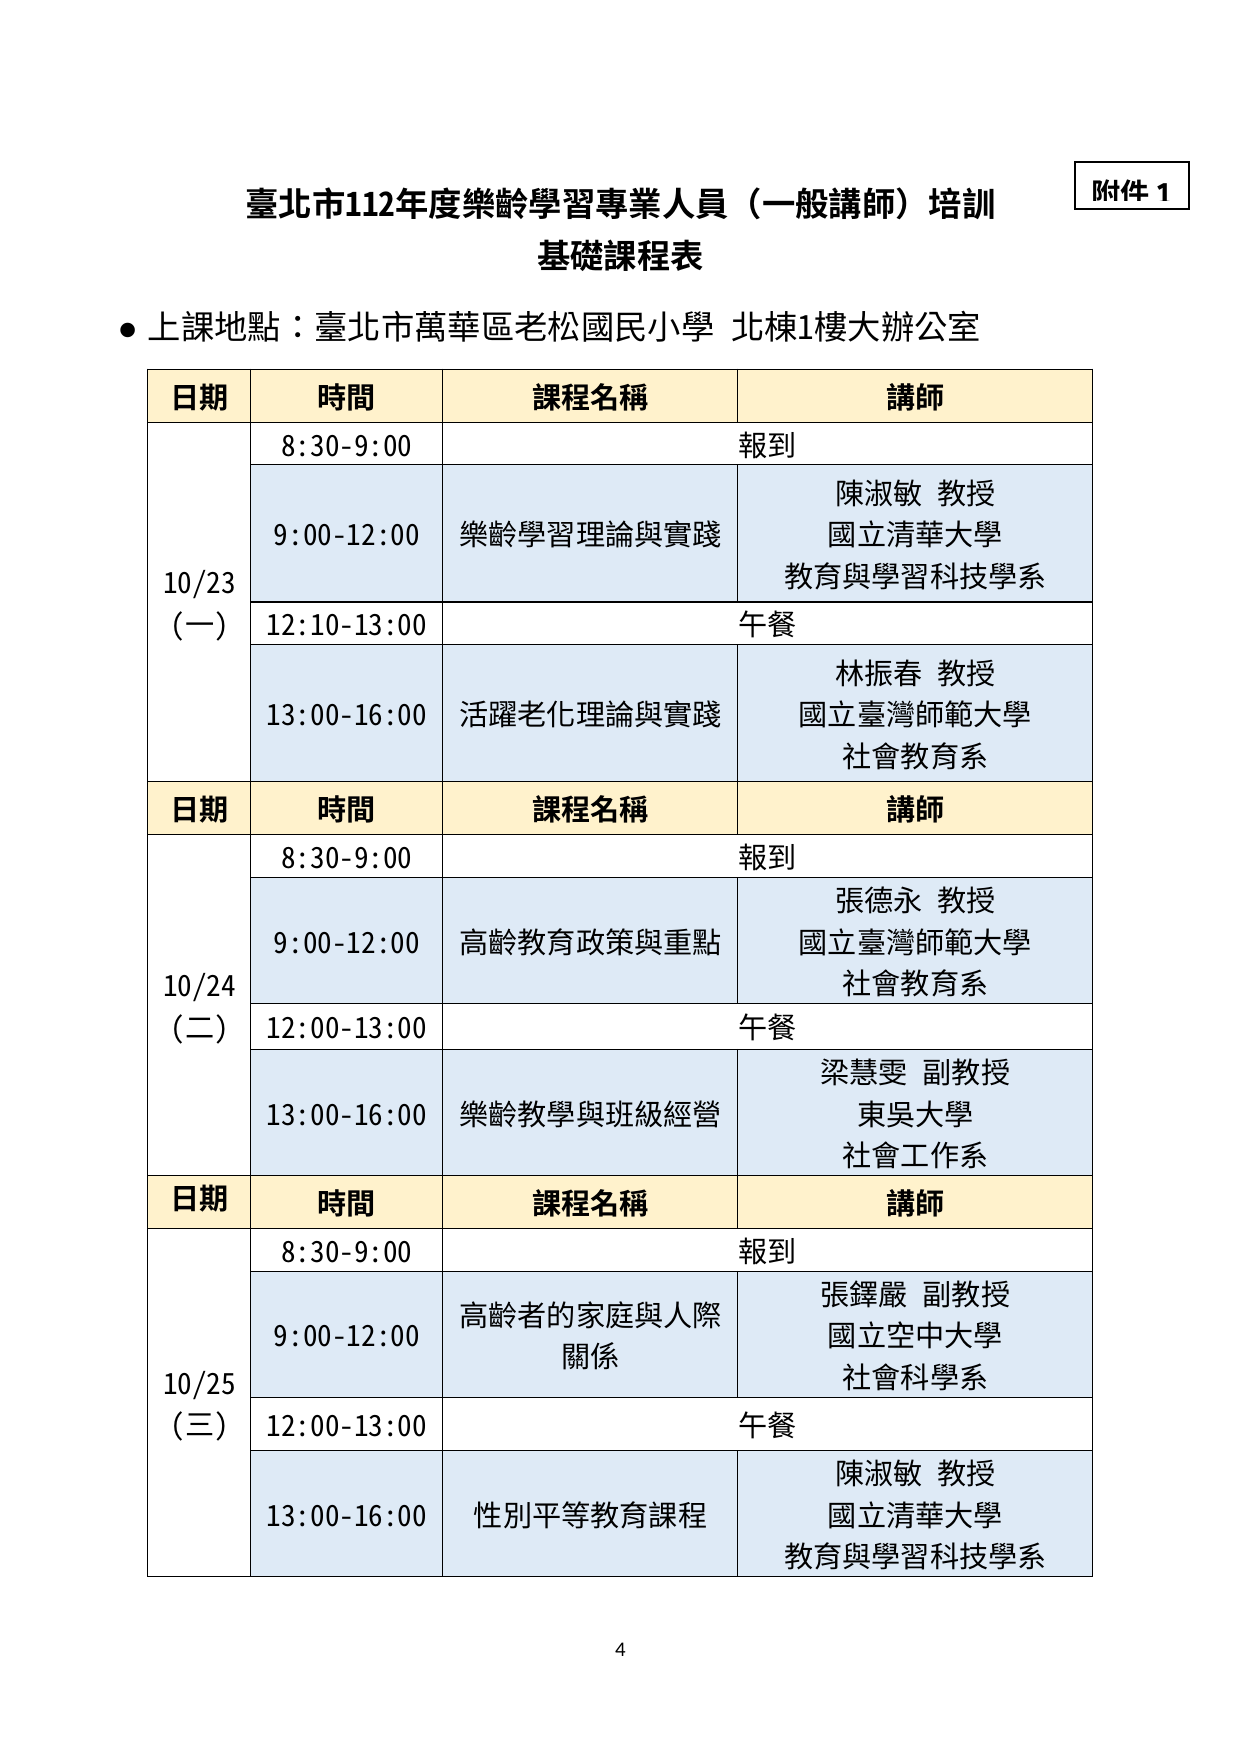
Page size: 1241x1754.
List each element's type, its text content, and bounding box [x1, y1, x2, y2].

table_cell 時間 [251, 782, 442, 834]
table_cell 張德永 教授 國立臺灣師範大學 社會教育系 [738, 878, 1092, 1003]
table_cell 報到 [443, 423, 1092, 464]
table_cell 活躍老化理論與實踐 [443, 645, 737, 781]
table_cell 日期 [148, 782, 250, 834]
list 上課地點：臺北市萬華區老松國民小學 北棟1樓大辦公室 [118, 298, 1122, 350]
table_cell 講師 [738, 782, 1092, 834]
table_cell 13:00-16:00 [251, 1050, 442, 1175]
table_cell 12:00-13:00 [251, 1004, 442, 1049]
table_header 講師 [738, 370, 1092, 422]
table_cell 午餐 [443, 1004, 1092, 1049]
table_cell 8:30-9:00 [251, 1229, 442, 1271]
table_cell 報到 [443, 1229, 1092, 1271]
table_cell 課程名稱 [443, 1176, 737, 1228]
table_cell 時間 [251, 1176, 442, 1228]
text 臺北市112年度樂齡學習專業人員（一般講師）培訓 [1076, 163, 1188, 208]
table_cell 9:00-12:00 [251, 878, 442, 1003]
table_cell 講師 [738, 1176, 1092, 1228]
table_cell 12:00-13:00 [251, 1398, 442, 1450]
table_cell 高齡者的家庭與人際關係 [443, 1272, 737, 1397]
table_header 課程名稱 [443, 370, 737, 422]
table_cell 性別平等教育課程 [443, 1451, 737, 1576]
table_cell 8:30-9:00 [251, 835, 442, 877]
table_cell 樂齡教學與班級經營 [443, 1050, 737, 1175]
table_cell 報到 [443, 835, 1092, 877]
table_cell 張鐸嚴 副教授 國立空中大學 社會科學系 [738, 1272, 1092, 1397]
table_cell 8:30-9:00 [251, 423, 442, 464]
table_cell 10/25 (三) [148, 1229, 250, 1576]
text 臺北市112年度樂齡學習專業人員（一般講師）培訓 [118, 175, 1122, 227]
table_cell 12:10-13:00 [251, 603, 442, 644]
table_cell 樂齡學習理論與實踐 [443, 465, 737, 601]
table_cell 梁慧雯 副教授 東吳大學 社會工作系 [738, 1050, 1092, 1175]
table_cell 午餐 [443, 603, 1092, 644]
text 基礎課程表 [118, 227, 1122, 279]
table_cell 13:00-16:00 [251, 645, 442, 781]
table_cell 9:00-12:00 [251, 465, 442, 601]
table_cell 10/23 (一) [148, 423, 250, 781]
table_cell 日期 [148, 1176, 250, 1228]
table_cell 10/24 (二) [148, 835, 250, 1175]
table_header 日期 [148, 370, 250, 422]
table_cell 林振春 教授 國立臺灣師範大學 社會教育系 [738, 645, 1092, 781]
table_cell 課程名稱 [443, 782, 737, 834]
table_cell 午餐 [443, 1398, 1092, 1450]
table_cell 9:00-12:00 [251, 1272, 442, 1397]
table_cell 陳淑敏 教授 國立清華大學 教育與學習科技學系 [738, 1451, 1092, 1576]
table_cell 陳淑敏 教授 國立清華大學 教育與學習科技學系 [738, 465, 1092, 601]
table_cell 高齡教育政策與重點 [443, 878, 737, 1003]
table_header 時間 [251, 370, 442, 422]
text 附件1 [1091, 170, 1173, 201]
table_cell 13:00-16:00 [251, 1451, 442, 1576]
